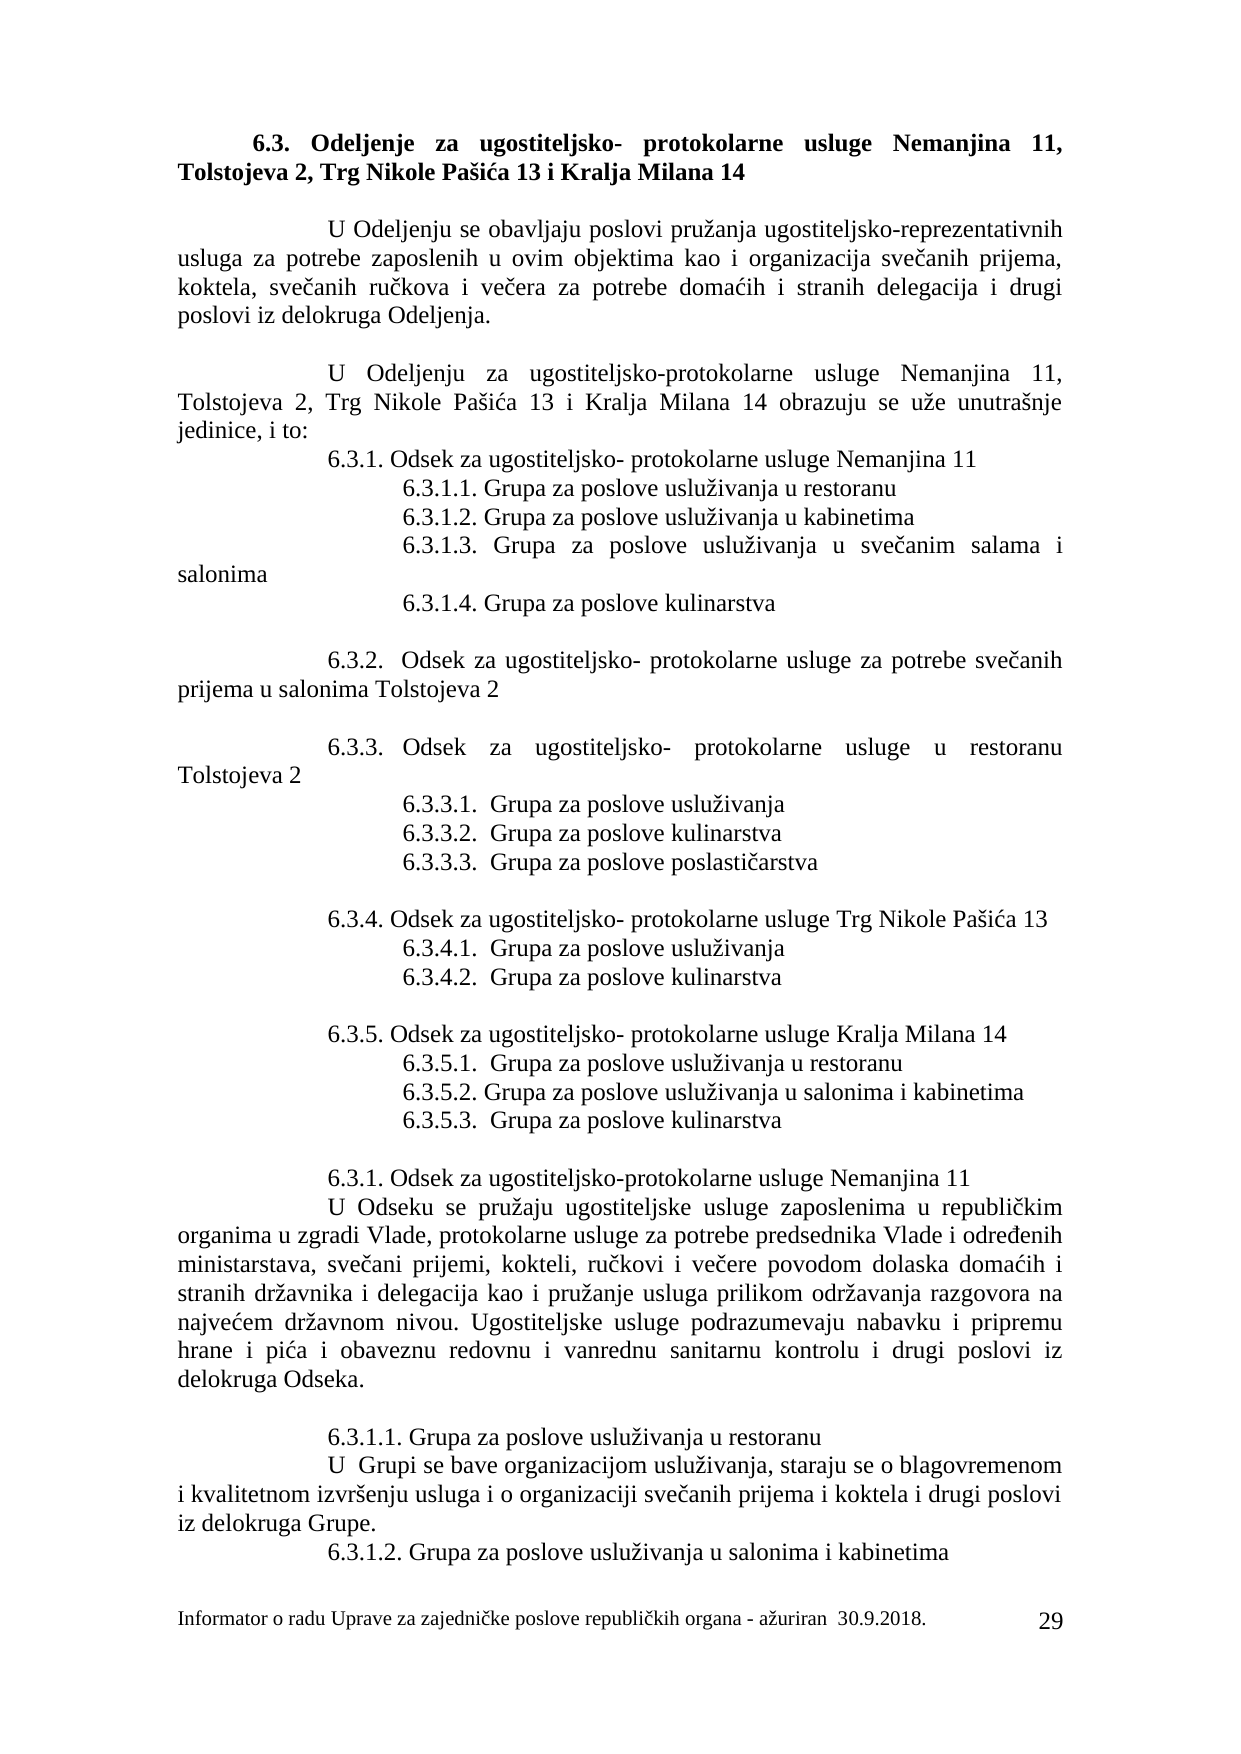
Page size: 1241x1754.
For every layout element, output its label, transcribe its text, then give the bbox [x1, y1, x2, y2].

text 6.3.5.3. Grupa za poslove kulinarstva [177, 1105, 1063, 1134]
text 6.3.5. Odsek za ugostitelјsko- protokolarne usluge Kralјa Milana 14 [177, 1019, 1063, 1048]
text 6.3.5.1. Grupa za poslove usluživanja u restoranu [177, 1048, 1063, 1077]
text 6.3.1. Odsek za ugostitelјsko- protokolarne usluge Nemanjina 11 [177, 444, 1063, 473]
text 6.3.3.2. Grupa za poslove kulinarstva [177, 818, 1063, 847]
text 6.3.1. Odsek za ugostitelјsko-protokolarne usluge Nemanjina 11 [177, 1163, 1063, 1192]
text 6.3.1.1. Grupa za poslove usluživanja u restoranu [177, 1422, 1063, 1450]
text 6.3.5.2. Grupa za poslove usluživanja u salonima i kabinetima [177, 1077, 1063, 1105]
text 6.3.4.1. Grupa za poslove usluživanja [177, 933, 1063, 962]
text 6.3.1.4. Grupa za poslove kulinarstva [177, 588, 1063, 617]
text 6.3.1.2. Grupa za poslove usluživanja u kabinetima [177, 502, 1063, 530]
text 6.3.1.2. Grupa za poslove usluživanja u salonima i kabinetima [177, 1537, 1063, 1565]
text U Odseku se pružaju ugostitelјske usluge zaposlenima u republičkim organima u zgradi Vlade, protokolarne usluge za potrebe predsednika Vlade i određenih ministarstava, svečani prijemi, kokteli, ručkovi i večere povodom dolaska domaćih i stranih državnika i delegacija kao i pružanje usluga prilikom održavanja razgovora na najvećem državnom nivou. Ugostitelјske usluge podrazumevaju nabavku i pripremu hrane i pića i obaveznu redovnu i vanrednu sanitarnu kontrolu i drugi poslovi iz delokruga Odseka. [177, 1192, 1063, 1393]
text 6.3.3.3. Grupa za poslove poslastičarstva [177, 847, 1063, 875]
text 6.3.1.3. Grupa za poslove usluživanja u svečanim salama i salonima [177, 530, 1063, 588]
text 6.3.1.1. Grupa za poslove usluživanja u restoranu [177, 473, 1063, 502]
text U Odelјenju se obavlјaju poslovi pružanja ugostitelјsko-reprezentativnih usluga za potrebe zaposlenih u ovim objektima kao i organizacija svečanih prijema, koktela, svečanih ručkova i večera za potrebe domaćih i stranih delegacija i drugi poslovi iz delokruga Odelјenja. [177, 214, 1063, 329]
text 6.3.2. Odsek za ugostitelјsko- protokolarne usluge za potrebe svečanih prijema u salonima Tolstojeva 2 [177, 645, 1063, 703]
text 6.3.3.1. Grupa za poslove usluživanja [177, 789, 1063, 818]
text 6.3.4.2. Grupa za poslove kulinarstva [177, 962, 1063, 990]
text U Grupi se bave organizacijom usluživanja, staraju se o blagovremenom i kvalitetnom izvršenju usluga i o organizaciji svečanih prijema i koktela i drugi poslovi iz delokruga Grupe. [177, 1450, 1063, 1537]
text 6.3.3. Odsek za ugostitelјsko- protokolarne usluge u restoranu Tolstojeva 2 [177, 732, 1063, 789]
text U Odelјenju za ugostitelјsko-protokolarne usluge Nemanjina 11, Tolstojeva 2, Trg Nikole Pašića 13 i Kralјa Milana 14 obrazuju se uže unutrašnje jedinice, i to: [177, 358, 1063, 444]
text 6.3. Odelјenje za ugostitelјsko- protokolarne usluge Nemanjina 11, Tolstojeva 2, Trg Nikole Pašića 13 i Kralјa Milana 14 [177, 128, 1063, 185]
text 6.3.4. Odsek za ugostitelјsko- protokolarne usluge Trg Nikole Pašića 13 [177, 904, 1063, 933]
